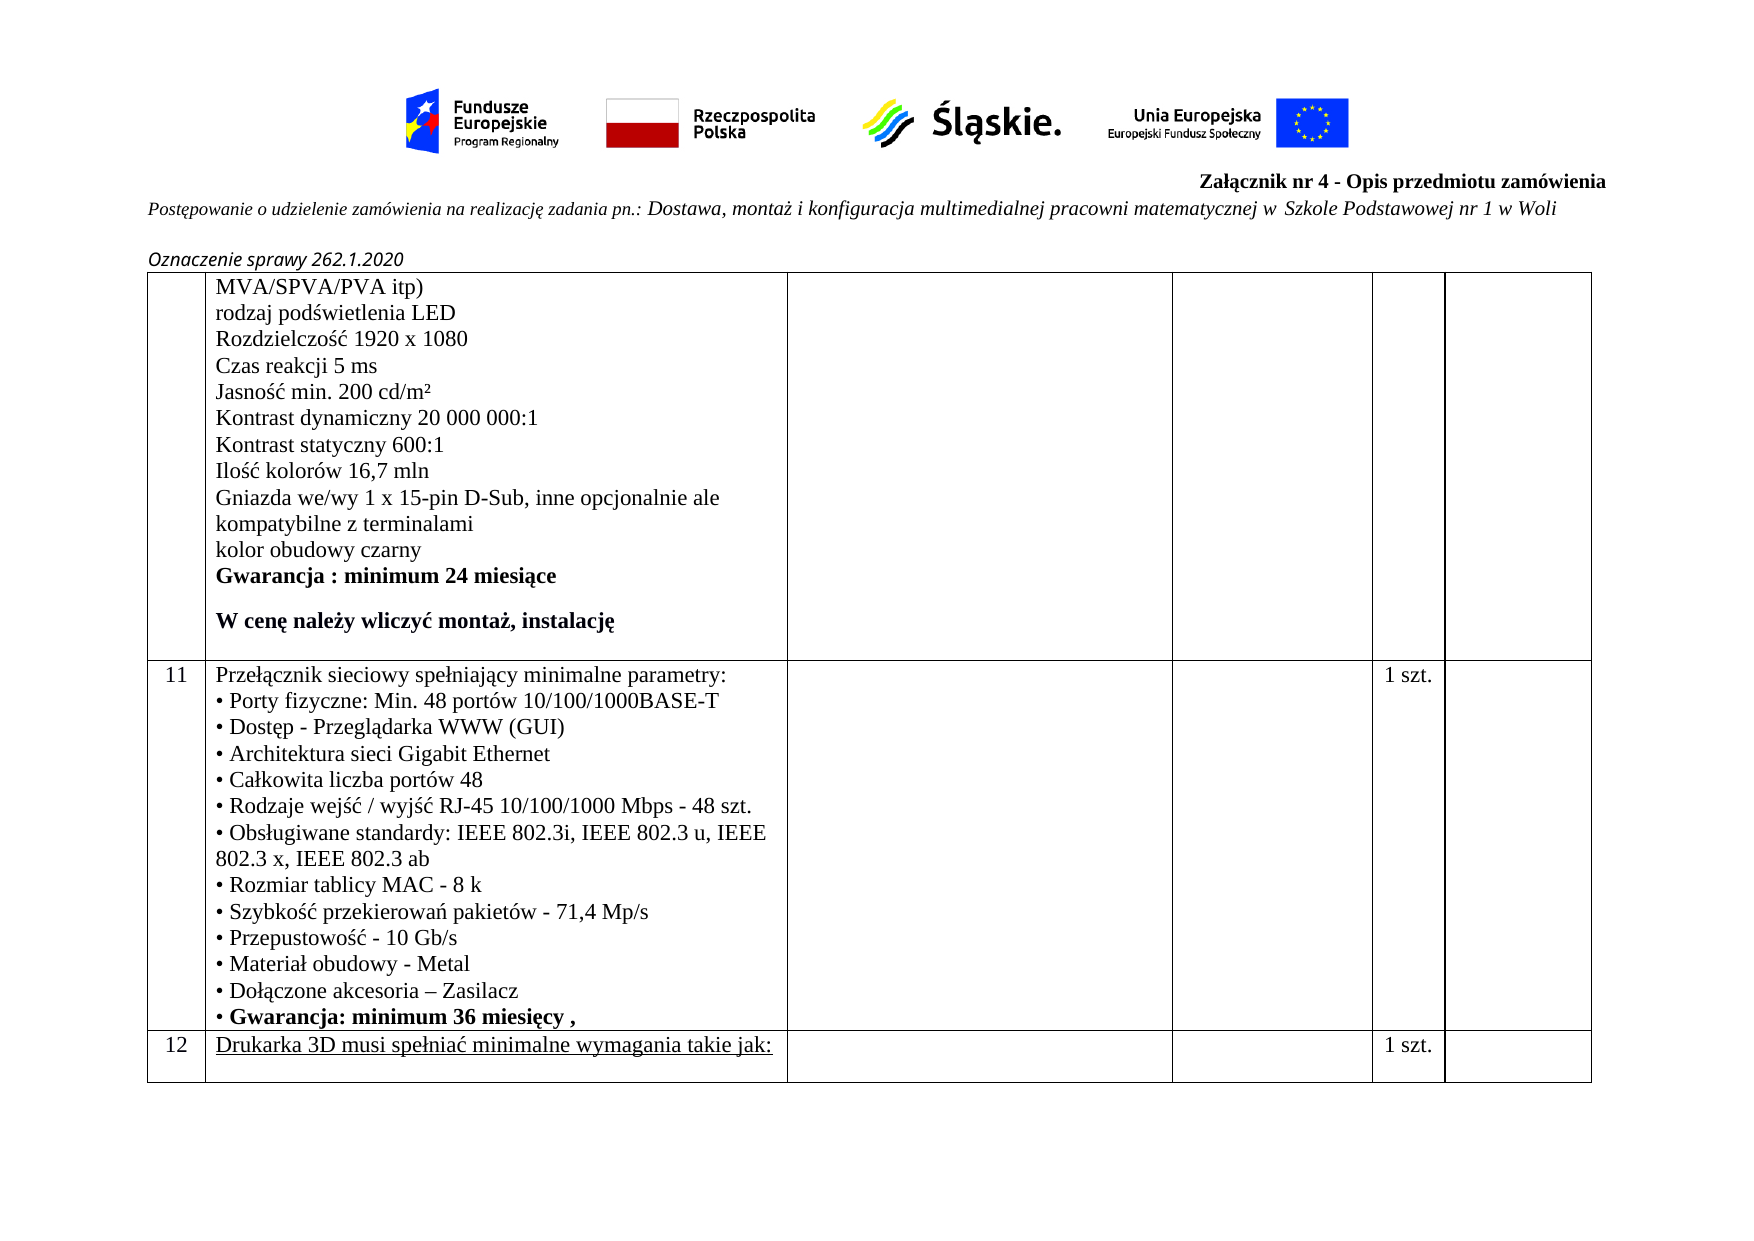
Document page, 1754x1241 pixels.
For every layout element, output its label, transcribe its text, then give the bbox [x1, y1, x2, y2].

table_cell [788, 273, 1172, 659]
table_cell [1446, 661, 1591, 1029]
table_cell [1173, 661, 1372, 1029]
table_cell [1446, 1031, 1591, 1082]
table_cell 11 [148, 661, 205, 1029]
table_cell [1173, 1031, 1372, 1082]
table_cell 1 szt. [1373, 1031, 1444, 1082]
table_cell [1446, 273, 1591, 659]
table_cell [1373, 273, 1444, 659]
table_cell 12 [148, 1031, 205, 1082]
table_cell [788, 661, 1172, 1029]
table_cell [148, 273, 205, 659]
table_cell Przełącznik sieciowy spełniający minimalne parametry: • Porty fizyczne: Min. 48 portów 10/100/1000BASE-T • Dostęp - Przeglądarka WWW (GUI) • Architektura sieci Gigabit Ethernet • Całkowita liczba portów 48 • Rodzaje wejść / wyjść RJ-45 10/100/1000 Mbps - 48 szt. • Obsługiwane standardy: IEEE 802.3i, IEEE 802.3 u, IEEE 802.3 x, IEEE 802.3 ab • Rozmiar tablicy MAC - 8 k • Szybkość przekierowań pakietów - 71,4 Mp/s • Przepustowość - 10 Gb/s • Materiał obudowy - Metal • Dołączone akcesoria – Zasilacz • Gwarancja: minimum 36 miesięcy , [206, 661, 787, 1029]
table_cell MVA/SPVA/PVA itp) rodzaj podświetlenia LED Rozdzielczość 1920 x 1080 Czas reakcji 5 ms Jasność min. 200 cd/m² Kontrast dynamiczny 20 000 000:1 Kontrast statyczny 600:1 Ilość kolorów 16,7 mln Gniazda we/wy 1 x 15-pin D-Sub, inne opcjonalnie ale kompatybilne z terminalami kolor obudowy czarny Gwarancja : minimum 24 miesiące W cenę należy wliczyć montaż, instalację [206, 273, 787, 659]
table_cell [1173, 273, 1372, 659]
table_cell [788, 1031, 1172, 1082]
table_cell 1 szt. [1373, 661, 1444, 1029]
